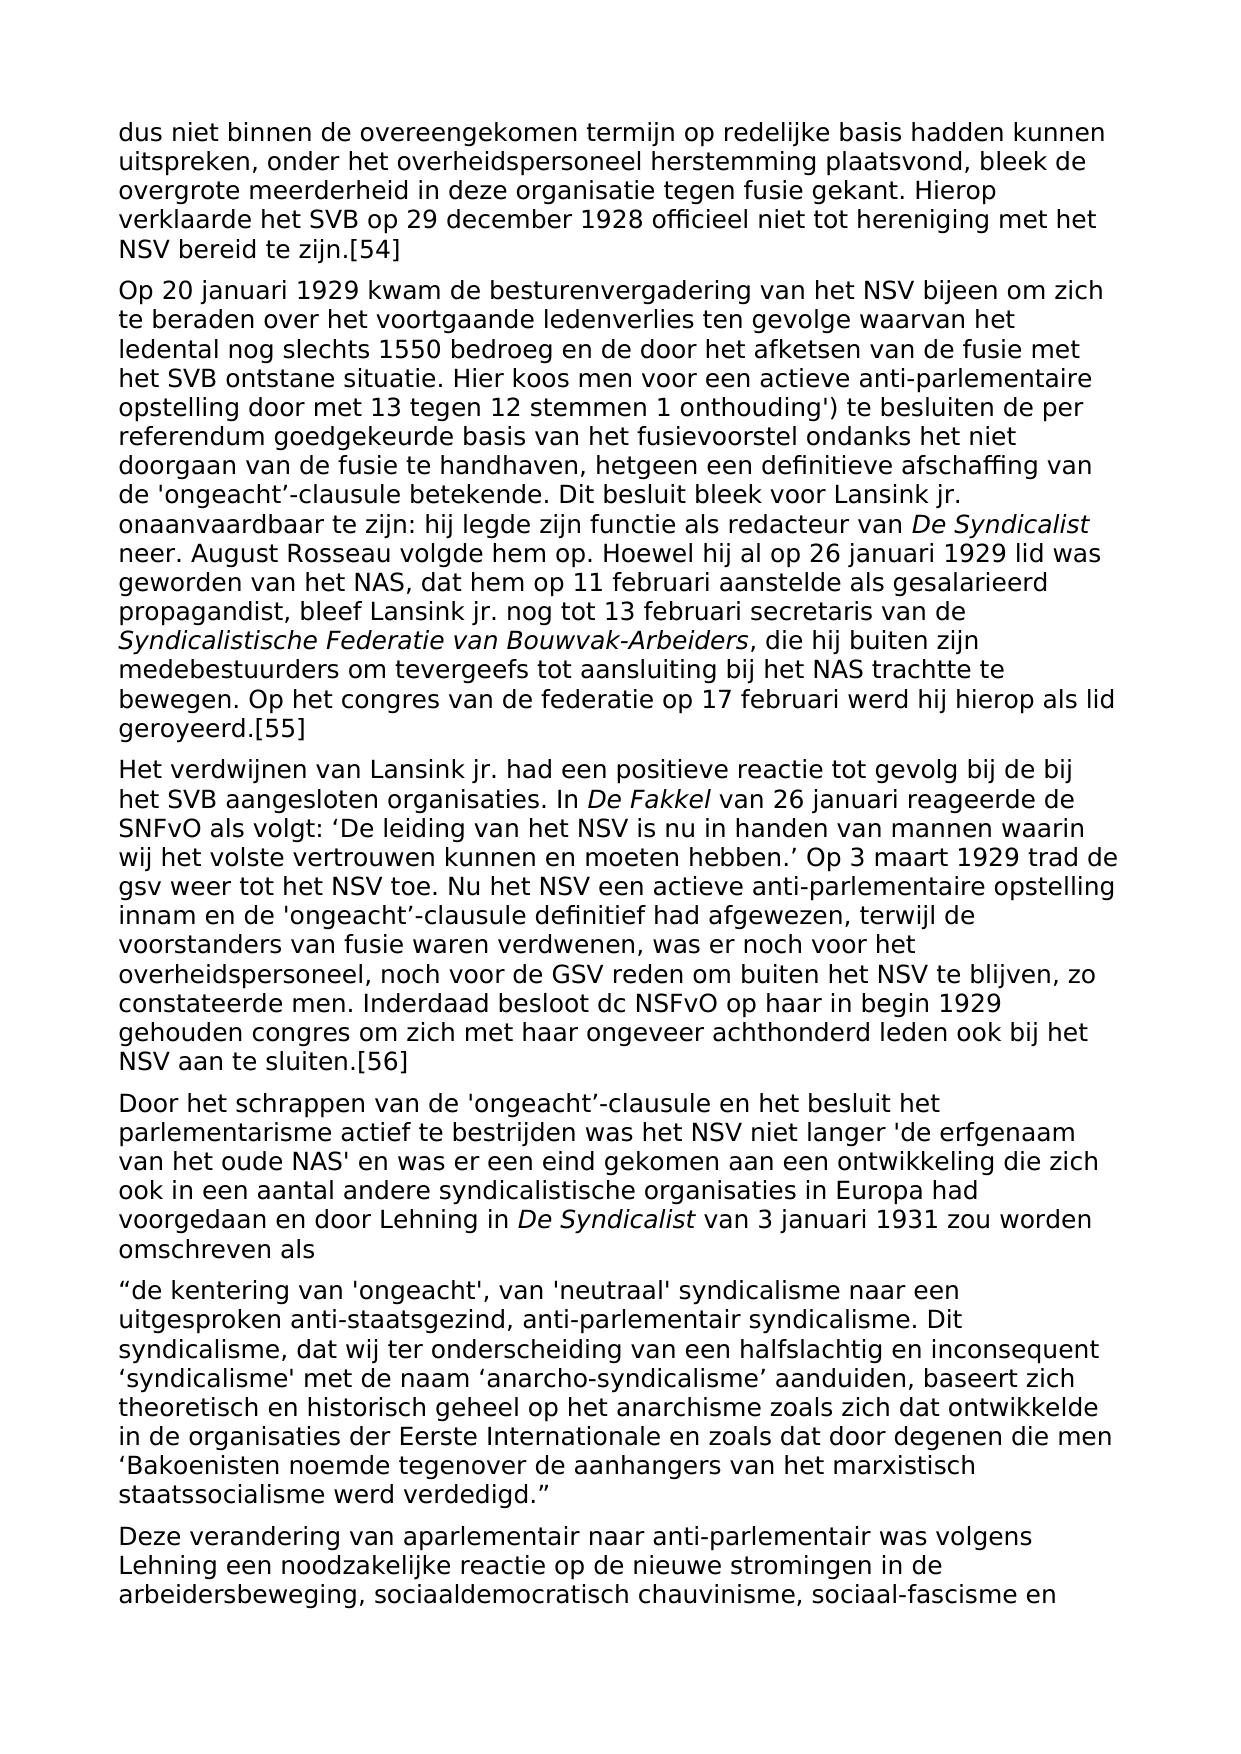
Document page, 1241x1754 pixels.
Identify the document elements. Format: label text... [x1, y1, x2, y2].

text “de kentering van 'ongeacht', van 'neutraal' syndicalisme naar een uitgesproken anti-staatsgezind, anti-parlementair syndicalisme. Dit syndicalisme, dat wij ter onderscheiding van een halfslachtig en inconsequent ‘syndicalisme' met de naam ‘anarcho-syndicalisme’ aanduiden, baseert zich theoretisch en historisch geheel op het anarchisme zoals zich dat ontwikkelde in de organisaties der Eerste Internationale en zoals dat door degenen die men ‘Bakoenisten noemde tegenover de aanhangers van het marxistisch staatssocialisme werd verdedigd.” [118, 1276, 1122, 1510]
text Deze verandering van aparlementair naar anti-parlementair was volgens Lehning een noodzakelijke reactie op de nieuwe stromingen in de arbeidersbeweging, sociaaldemocratisch chauvinisme, sociaal-fascisme en [118, 1522, 1122, 1610]
text dus niet binnen de overeengekomen termijn op redelijke basis hadden kunnen uitspreken, onder het overheidspersoneel herstemming plaatsvond, bleek de overgrote meerderheid in deze organisatie tegen fusie gekant. Hierop verklaarde het SVB op 29 december 1928 officieel niet tot hereniging met het NSV bereid te zijn.[54] [118, 118, 1122, 264]
text Op 20 januari 1929 kwam de besturenvergadering van het NSV bijeen om zich te beraden over het voortgaande ledenverlies ten gevolge waarvan het ledental nog slechts 1550 bedroeg en de door het afketsen van de fusie met het SVB ontstane situatie. Hier koos men voor een actieve anti-parlementaire opstelling door met 13 tegen 12 stemmen 1 onthouding') te besluiten de per referendum goedgekeurde basis van het fusievoorstel ondanks het niet doorgaan van de fusie te handhaven, hetgeen een definitieve afschaffing van de 'ongeacht’-clausule betekende. Dit besluit bleek voor Lansink jr. onaanvaardbaar te zijn: hij legde zijn functie als redacteur van De Syndicalist neer. August Rosseau volgde hem op. Hoewel hij al op 26 januari 1929 lid was geworden van het NAS, dat hem op 11 februari aanstelde als gesalarieerd propagandist, bleef Lansink jr. nog tot 13 februari secretaris van de Syndicalistische Federatie van Bouwvak-Arbeiders, die hij buiten zijn medebestuurders om tevergeefs tot aansluiting bij het NAS trachtte te bewegen. Op het congres van de federatie op 17 februari werd hij hierop als lid geroyeerd.[55] [118, 276, 1122, 743]
text Het verdwijnen van Lansink jr. had een positieve reactie tot gevolg bij de bij het SVB aangesloten organisaties. In De Fakkel van 26 januari reageerde de SNFvO als volgt: ‘De leiding van het NSV is nu in handen van mannen waarin wij het volste vertrouwen kunnen en moeten hebben.’ Op 3 maart 1929 trad de gsv weer tot het NSV toe. Nu het NSV een actieve anti-parlementaire opstelling innam en de 'ongeacht’-clausule definitief had afgewezen, terwijl de voorstanders van fusie waren verdwenen, was er noch voor het overheidspersoneel, noch voor de GSV reden om buiten het NSV te blijven, zo constateerde men. Inderdaad besloot dc NSFvO op haar in begin 1929 gehouden congres om zich met haar ongeveer achthonderd leden ook bij het NSV aan te sluiten.[56] [118, 756, 1122, 1076]
text Door het schrappen van de 'ongeacht’-clausule en het besluit het parlementarisme actief te bestrijden was het NSV niet langer 'de erfgenaam van het oude NAS' en was er een eind gekomen aan een ontwikkeling die zich ook in een aantal andere syndicalistische organisaties in Europa had voorgedaan en door Lehning in De Syndicalist van 3 januari 1931 zou worden omschreven als [118, 1089, 1122, 1264]
